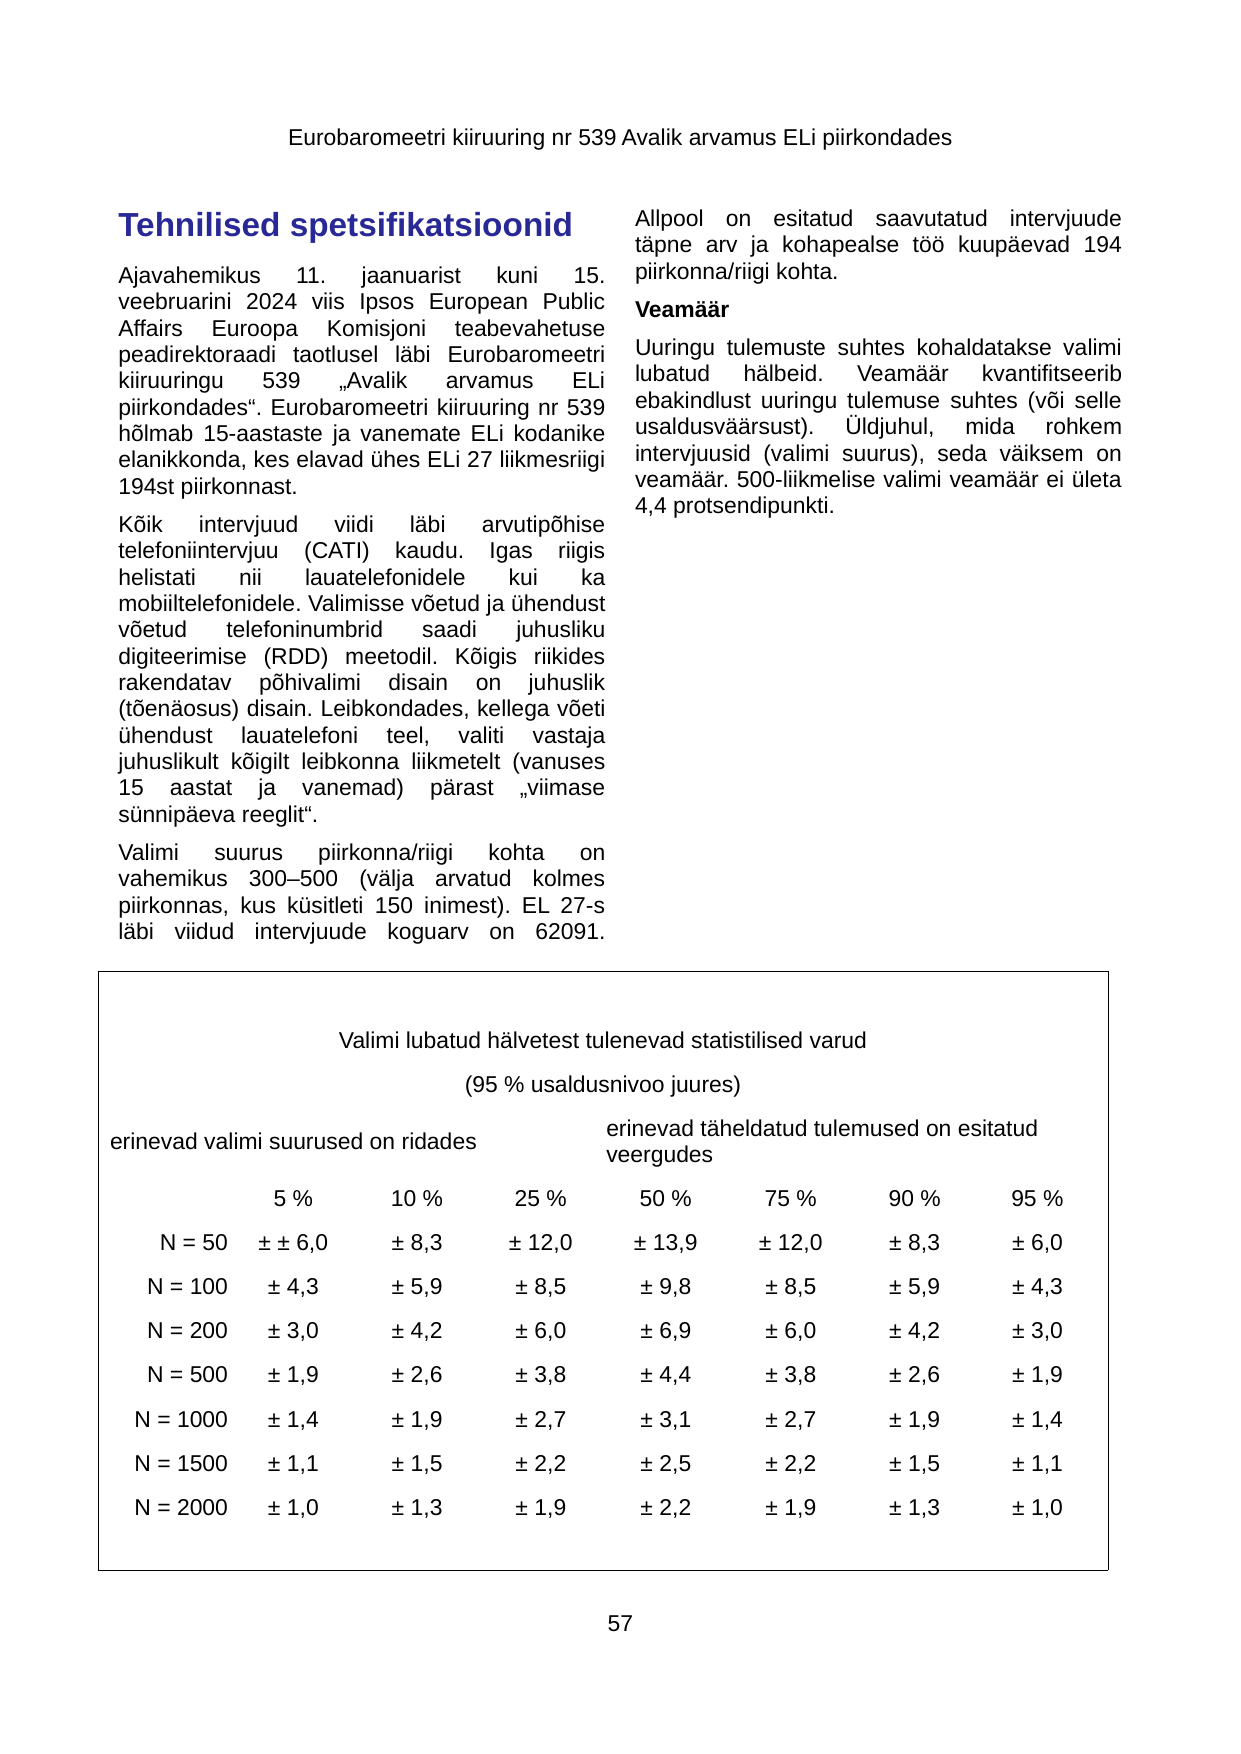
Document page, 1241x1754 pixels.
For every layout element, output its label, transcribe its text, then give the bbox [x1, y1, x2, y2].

table_cell ± 13,9 [603, 1220, 728, 1264]
table_cell ± 1,5 [355, 1441, 478, 1485]
table_cell ± 1,9 [853, 1397, 976, 1441]
table_cell ± 2,2 [478, 1441, 603, 1485]
table_cell 25 % [478, 1176, 603, 1220]
table_cell ± 8,5 [728, 1265, 853, 1308]
table_cell N = 1000 [107, 1397, 231, 1441]
table_cell 90 % [853, 1176, 976, 1220]
text Kõik intervjuud viidi läbi arvutipõhise telefoniintervjuu (CATI) kaudu. Igas riigis helistati nii lauatelefonidele kui ka mobiiltelefonidele. Valimisse võetud ja ühendust võetud telefoninumbrid saadi juhusliku digiteerimise (RDD) meetodil. Kõigis riikides rakendatav põhivalimi disain on juhuslik (tõenäosus) disain. Leibkondades, kellega võeti ühendust lauatelefoni teel, valiti vastaja juhuslikult kõigilt leibkonna liikmetelt (vanuses 15 aastat ja vanemad) pärast „viimase sünnipäeva reeglit“. [118, 511, 605, 827]
table_cell erinevad valimi suurused on ridades [107, 1106, 603, 1176]
table_cell ± 2,2 [728, 1441, 853, 1485]
table_cell ± 1,4 [976, 1397, 1099, 1441]
table_cell ± 5,9 [853, 1265, 976, 1308]
table_cell ± 12,0 [728, 1220, 853, 1264]
table_cell ± 6,9 [603, 1309, 728, 1353]
table_cell ± 1,0 [976, 1485, 1099, 1529]
table_cell ± 2,6 [853, 1353, 976, 1397]
text Veamäär [635, 296, 1122, 322]
table_cell ± 1,9 [355, 1397, 478, 1441]
table_cell ± 1,3 [355, 1485, 478, 1529]
table_cell ± 6,0 [478, 1309, 603, 1353]
table_cell 5 % [231, 1176, 355, 1220]
table_cell ± 9,8 [603, 1265, 728, 1308]
table_cell N = 500 [107, 1353, 231, 1397]
table_cell ± 1,3 [853, 1485, 976, 1529]
table_cell ± 3,0 [231, 1309, 355, 1353]
table_cell ± 5,9 [355, 1265, 478, 1308]
table_cell ± 1,1 [976, 1441, 1099, 1485]
table_cell ± 3,8 [728, 1353, 853, 1397]
text [99, 972, 1108, 1570]
text Valimi suurus piirkonna/riigi kohta on vahemikus 300–500 (välja arvatud kolmes piirkonnas, kus küsitleti 150 inimest). EL 27-s läbi viidud intervjuude koguarv on 62091. [118, 839, 605, 944]
table_cell ± 4,3 [231, 1265, 355, 1308]
table_cell ± 1,9 [231, 1353, 355, 1397]
table_cell ± 8,5 [478, 1265, 603, 1308]
text Uuringu tulemuste suhtes kohaldatakse valimi lubatud hälbeid. Veamäär kvantifitseerib ebakindlust uuringu tulemuse suhtes (või selle usaldusväärsust). Üldjuhul, mida rohkem intervjuusid (valimi suurus), seda väiksem on veamäär. 500-liikmelise valimi veamäär ei ületa 4,4 protsendipunkti. [635, 334, 1122, 518]
table_cell ± 3,0 [976, 1309, 1099, 1353]
table_cell ± 2,7 [478, 1397, 603, 1441]
table_cell ± 4,3 [976, 1265, 1099, 1308]
subtitle Tehnilised spetsifikatsioonid [118, 205, 605, 243]
table_cell N = 50 [107, 1220, 231, 1264]
table_cell N = 200 [107, 1309, 231, 1353]
table_cell ± 8,3 [355, 1220, 478, 1264]
text Ajavahemikus 11. jaanuarist kuni 15. veebruarini 2024 viis Ipsos European Public Affairs Euroopa Komisjoni teabevahetuse peadirektoraadi taotlusel läbi Eurobaromeetri kiiruuringu 539 „Avalik arvamus ELi piirkondades“. Eurobaromeetri kiiruuring nr 539 hõlmab 15-aastaste ja vanemate ELi kodanike elanikkonda, kes elavad ühes ELi 27 liikmesriigi 194st piirkonnast. [118, 262, 605, 499]
table_cell ± 4,4 [603, 1353, 728, 1397]
text Allpool on esitatud saavutatud intervjuude täpne arv ja kohapealse töö kuupäevad 194 piirkonna/riigi kohta. [635, 205, 1122, 284]
table_cell ± 6,0 [728, 1309, 853, 1353]
table_cell ± 2,2 [603, 1485, 728, 1529]
table_cell ± 1,4 [231, 1397, 355, 1441]
table_cell N = 100 [107, 1265, 231, 1308]
table_cell (95 % usaldusnivoo juures) [107, 1062, 1099, 1106]
table_cell 10 % [355, 1176, 478, 1220]
table_cell ± 4,2 [853, 1309, 976, 1353]
table_cell 50 % [603, 1176, 728, 1220]
table_cell ± 3,8 [478, 1353, 603, 1397]
table_cell erinevad täheldatud tulemused on esitatud veergudes [603, 1106, 1099, 1176]
table_cell ± 12,0 [478, 1220, 603, 1264]
table_cell 75 % [728, 1176, 853, 1220]
table_cell ± 2,5 [603, 1441, 728, 1485]
table_cell ± 2,7 [728, 1397, 853, 1441]
table_cell ± ± 6,0 [231, 1220, 355, 1264]
table_header Valimi lubatud hälvetest tulenevad statistilised varud [107, 1018, 1099, 1062]
table_cell ± 4,2 [355, 1309, 478, 1353]
table_cell 95 % [976, 1176, 1099, 1220]
table_cell ± 6,0 [976, 1220, 1099, 1264]
table_cell N = 1500 [107, 1441, 231, 1485]
table_cell ± 1,0 [231, 1485, 355, 1529]
table_cell ± 1,5 [853, 1441, 976, 1485]
table_cell ± 3,1 [603, 1397, 728, 1441]
table_cell ± 8,3 [853, 1220, 976, 1264]
table_cell N = 2000 [107, 1485, 231, 1529]
table_cell ± 1,9 [728, 1485, 853, 1529]
table_cell ± 1,1 [231, 1441, 355, 1485]
table_cell ± 2,6 [355, 1353, 478, 1397]
table_cell ± 1,9 [478, 1485, 603, 1529]
table_cell [107, 1176, 231, 1220]
table_cell ± 1,9 [976, 1353, 1099, 1397]
